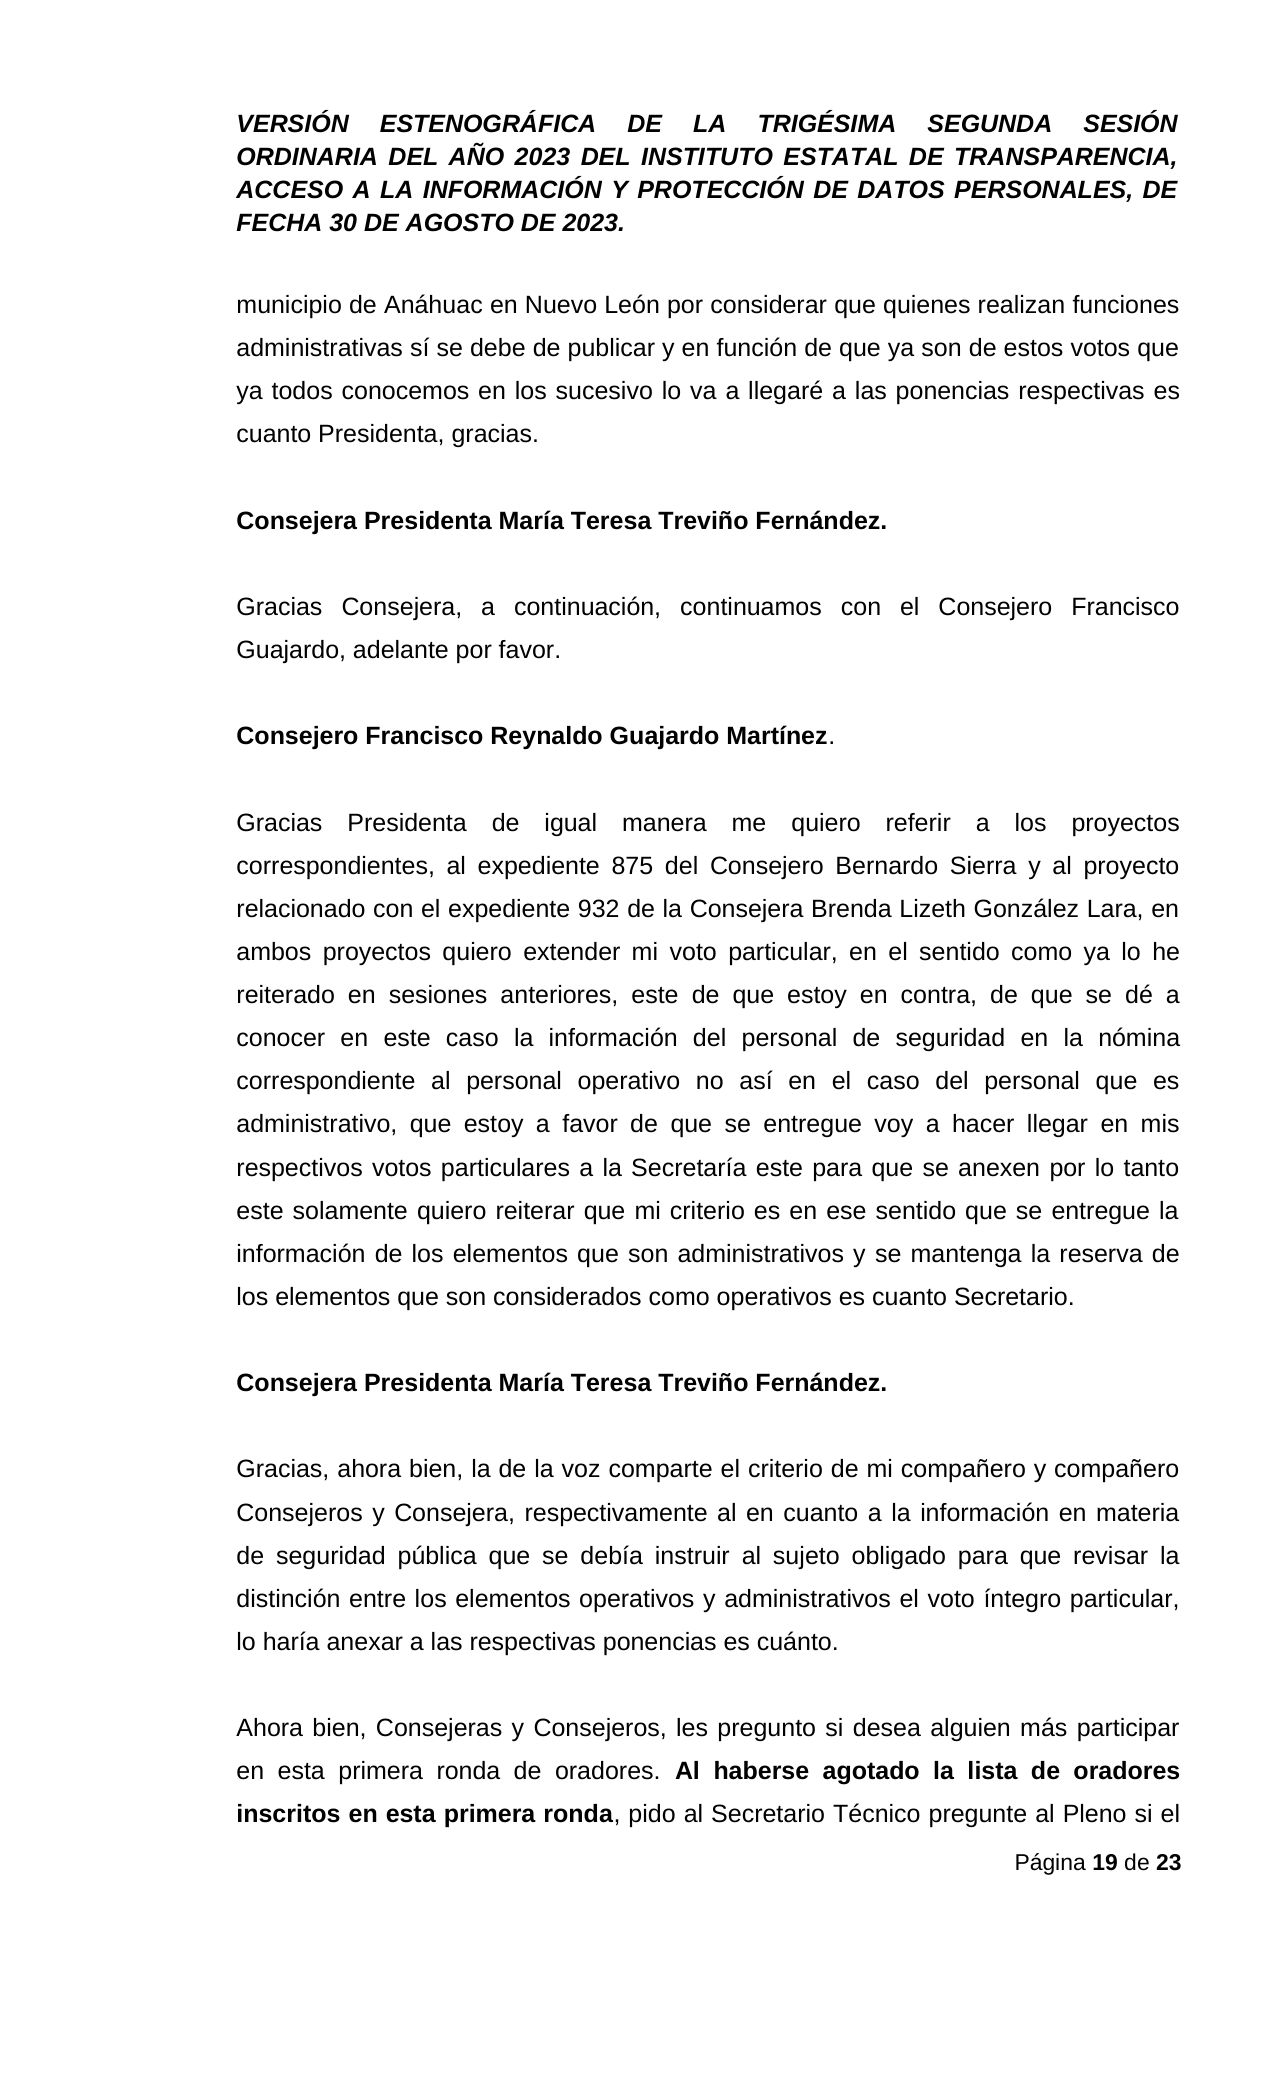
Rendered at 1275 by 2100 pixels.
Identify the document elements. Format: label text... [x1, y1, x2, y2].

text Gracias, ahora bien, la de la voz comparte el criterio de mi compañero y compañero Consejeros y Consejera, respectivamente al en cuanto a la información en materia de seguridad pública que se debía instruir al sujeto obligado para que revisar la distinción entre los elementos operativos y administrativos el voto íntegro particular, lo haría anexar a las respectivas ponencias es cuánto. [236, 1454, 1181, 1656]
text Gracias Consejera, a continuación, continuamos con el Consejero Francisco Guajardo, adelante por favor. [236, 592, 1181, 664]
text Gracias Presidenta de igual manera me quiero referir a los proyectos correspondientes, al expediente 875 del Consejero Bernardo Sierra y al proyecto relacionado con el expediente 932 de la Consejera Brenda Lizeth González Lara, en ambos proyectos quiero extender mi voto particular, en el sentido como ya lo he reiterado en sesiones anteriores, este de que estoy en contra, de que se dé a conocer en este caso la información del personal de seguridad en la nómina correspondiente al personal operativo no así en el caso del personal que es administrativo, que estoy a favor de que se entregue voy a hacer llegar en mis respectivos votos particulares a la Secretaría este para que se anexen por lo tanto este solamente quiero reiterar que mi criterio es en ese sentido que se entregue la información de los elementos que son administrativos y se mantenga la reserva de los elementos que son considerados como operativos es cuanto Secretario. [236, 808, 1181, 1311]
text Consejera Presidenta María Teresa Treviño Fernández. [236, 1368, 1181, 1397]
text Ahora bien, Consejeras y Consejeros, les pregunto si desea alguien más participar en esta primera ronda de oradores. Al haberse agotado la lista de oradores inscritos en esta primera ronda, pido al Secretario Técnico pregunte al Pleno si el [236, 1713, 1181, 1828]
text Consejera Presidenta María Teresa Treviño Fernández. [236, 506, 1181, 534]
text Consejero Francisco Reynaldo Guajardo Martínez. [236, 721, 1181, 750]
text municipio de Anáhuac en Nuevo León por considerar que quienes realizan funciones administrativas sí se debe de publicar y en función de que ya son de estos votos que ya todos conocemos en los sucesivo lo va a llegaré a las ponencias respectivas es cuanto Presidenta, gracias. [236, 290, 1181, 448]
